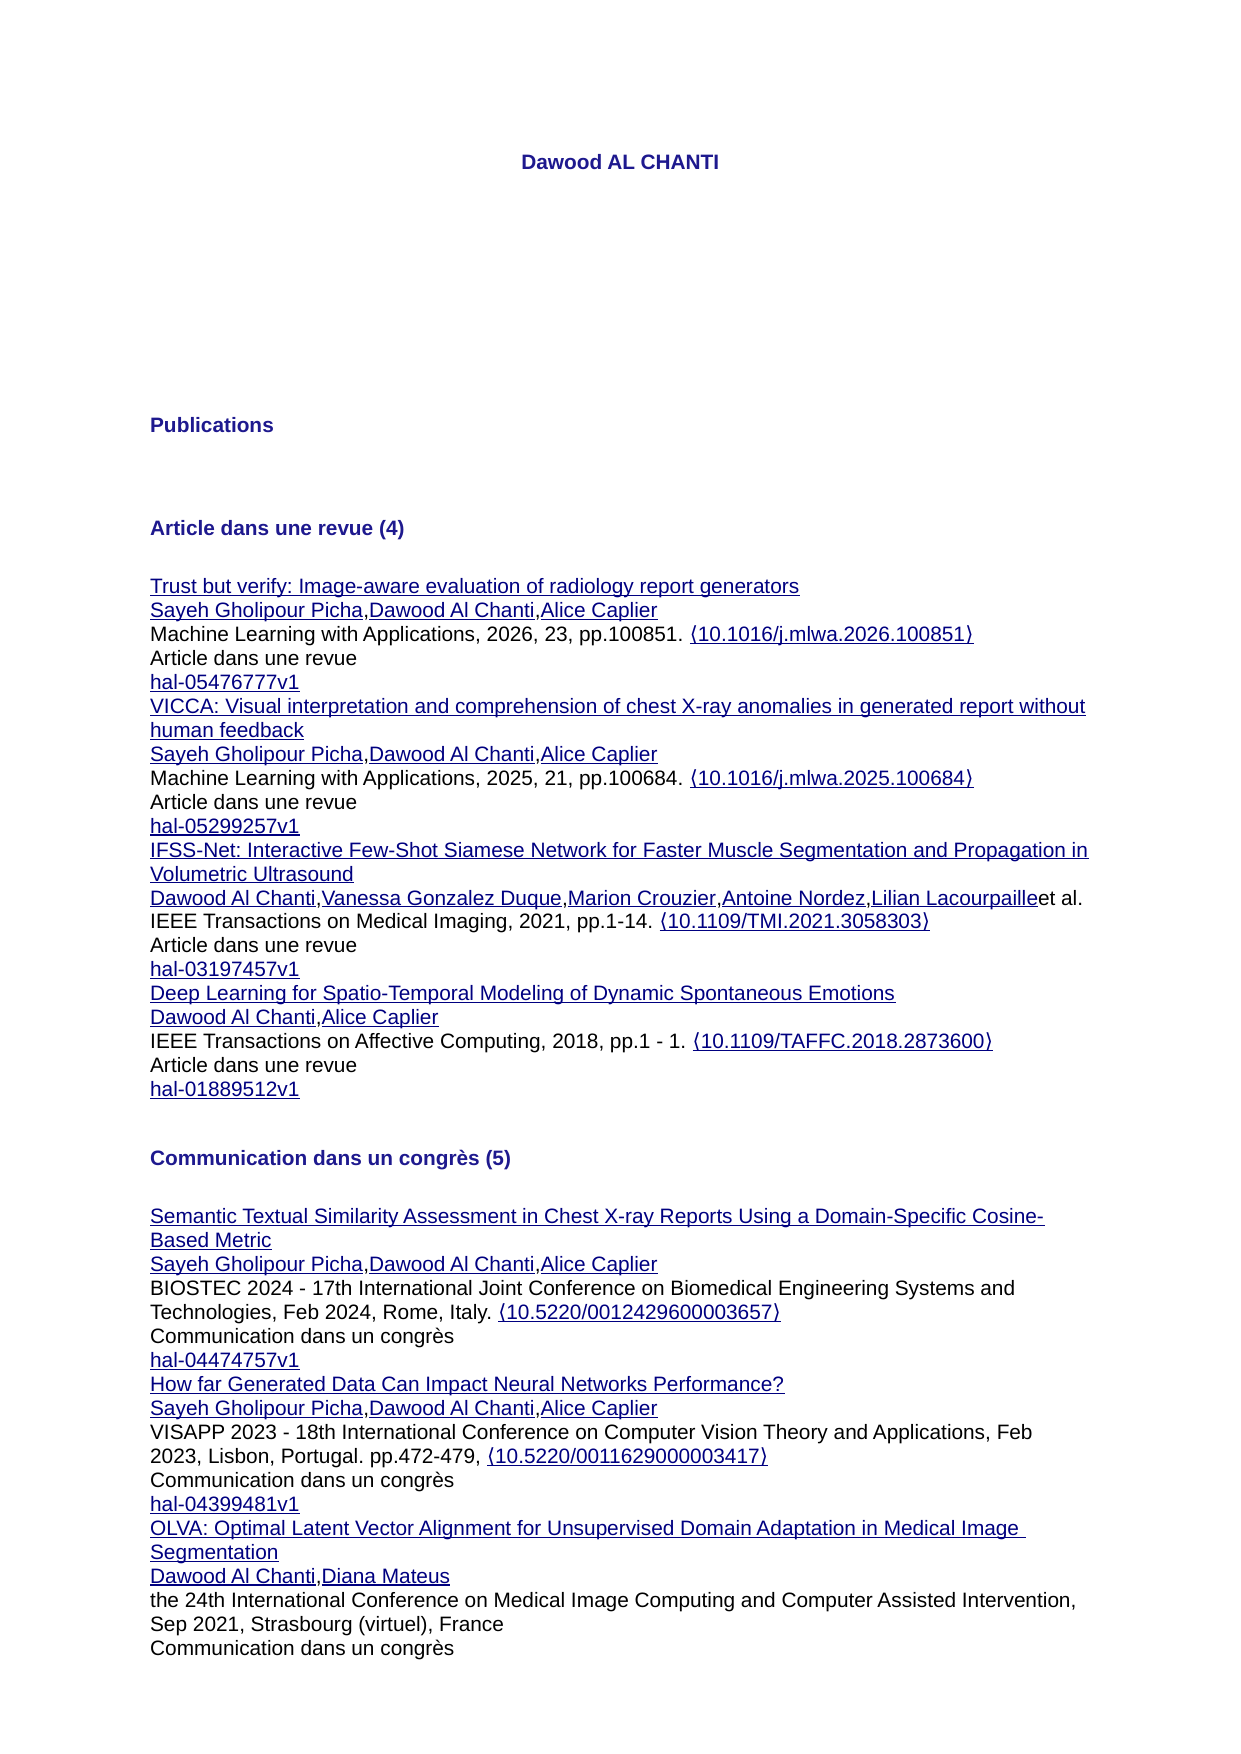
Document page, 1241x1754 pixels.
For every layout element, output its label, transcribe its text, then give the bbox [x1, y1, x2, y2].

subtitle Publications [150, 412, 1090, 436]
table_header Trust but verify: Image-aware evaluation of radiology report generators Sayeh Gholipour Picha,Dawood Al Chanti,Alice Caplier Machine Learning with Applications, 2026, 23, pp.100851. ⟨10.1016/j.mlwa.2026.100851⟩ Article dans une revue hal-05476777v1 [150, 574, 1090, 694]
table_cell Deep Learning for Spatio-Temporal Modeling of Dynamic Spontaneous Emotions Dawood Al Chanti,Alice Caplier IEEE Transactions on Affective Computing, 2018, pp.1 - 1. ⟨10.1109/TAFFC.2018.2873600⟩ Article dans une revue hal-01889512v1 [150, 981, 1090, 1101]
table_header Semantic Textual Similarity Assessment in Chest X-ray Reports Using a Domain-Specific Cosine-Based Metric Sayeh Gholipour Picha,Dawood Al Chanti,Alice Caplier BIOSTEC 2024 - 17th International Joint Conference on Biomedical Engineering Systems and Technologies, Feb 2024, Rome, Italy. ⟨10.5220/0012429600003657⟩ Communication dans un congrès hal-04474757v1 [150, 1204, 1090, 1372]
subtitle Article dans une revue (4) [150, 516, 1090, 539]
table_cell How far Generated Data Can Impact Neural Networks Performance? Sayeh Gholipour Picha,Dawood Al Chanti,Alice Caplier VISAPP 2023 - 18th International Conference on Computer Vision Theory and Applications, Feb 2023, Lisbon, Portugal. pp.472-479, ⟨10.5220/0011629000003417⟩ Communication dans un congrès hal-04399481v1 [150, 1372, 1090, 1516]
subtitle Dawood AL CHANTI [150, 150, 1090, 174]
table_cell VICCA: Visual interpretation and comprehension of chest X-ray anomalies in generated report without human feedback Sayeh Gholipour Picha,Dawood Al Chanti,Alice Caplier Machine Learning with Applications, 2025, 21, pp.100684. ⟨10.1016/j.mlwa.2025.100684⟩ Article dans une revue hal-05299257v1 [150, 694, 1090, 837]
subtitle Communication dans un congrès (5) [150, 1146, 1090, 1170]
table_cell OLVA: Optimal Latent Vector Alignment for Unsupervised Domain Adaptation in Medical Image Segmentation Dawood Al Chanti,Diana Mateus the 24th International Conference on Medical Image Computing and Computer Assisted Intervention, Sep 2021, Strasbourg (virtuel), France Communication dans un congrès [150, 1516, 1090, 1659]
table_cell IFSS-Net: Interactive Few-Shot Siamese Network for Faster Muscle Segmentation and Propagation in Volumetric Ultrasound Dawood Al Chanti,Vanessa Gonzalez Duque,Marion Crouzier,Antoine Nordez,Lilian Lacourpailleet al. IEEE Transactions on Medical Imaging, 2021, pp.1-14. ⟨10.1109/TMI.2021.3058303⟩ Article dans une revue hal-03197457v1 [150, 838, 1090, 981]
